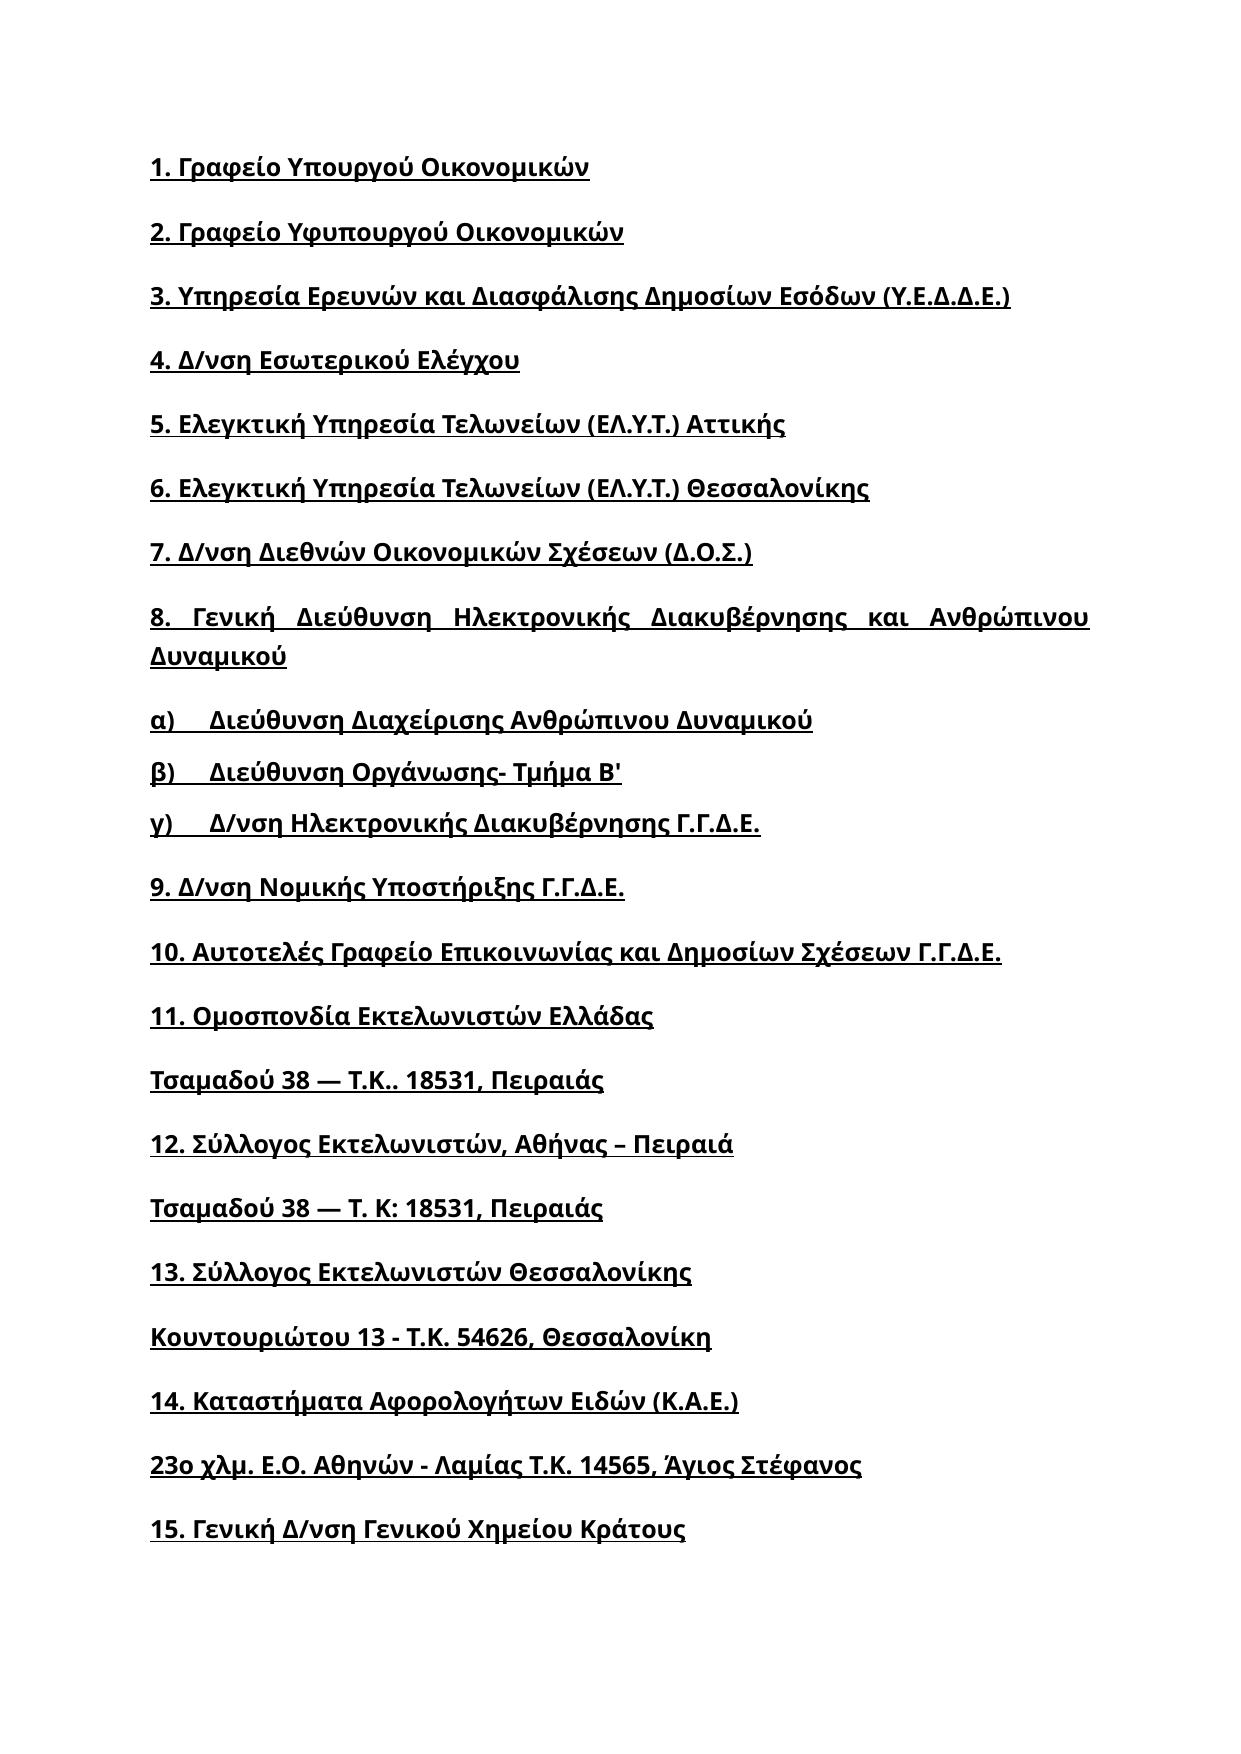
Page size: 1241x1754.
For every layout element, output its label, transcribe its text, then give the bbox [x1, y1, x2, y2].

list α) Διεύθυνση Διαχείρισης Ανθρώπινου Δυναμικού [150, 702, 1090, 737]
text 2. Γραφείο Υφυπουργού Οικονομικών [150, 214, 1090, 248]
text 7. Δ/νση Διεθνών Οικονομικών Σχέσεων (Δ.Ο.Σ.) [150, 535, 1090, 569]
text Τσαμαδού 38 — Τ.Κ.. 18531, Πειραιάς [150, 1062, 1090, 1097]
text 4. Δ/νση Εσωτερικού Ελέγχου [150, 342, 1090, 377]
text 14. Καταστήματα Αφορολογήτων Ειδών (Κ.Α.Ε.) [150, 1383, 1090, 1417]
text Τσαμαδού 38 — Τ. Κ: 18531, Πειραιάς [150, 1191, 1090, 1225]
text 12. Σύλλογος Εκτελωνιστών, Αθήνας – Πειραιά [150, 1127, 1090, 1161]
list γ) Δ/νση Ηλεκτρονικής Διακυβέρνησης Γ.Γ.Δ.Ε. [150, 806, 1090, 840]
text Κουντουριώτου 13 - Τ.Κ. 54626, Θεσσαλονίκη [150, 1319, 1090, 1353]
text 9. Δ/νση Νομικής Υποστήριξης Γ.Γ.Δ.Ε. [150, 870, 1090, 904]
text 3. Υπηρεσία Ερευνών και Διασφάλισης Δημοσίων Εσόδων (Υ.Ε.Δ.Δ.Ε.) [150, 278, 1090, 312]
text 11. Ομοσπονδία Εκτελωνιστών Ελλάδας [150, 998, 1090, 1032]
text Δυναμικού [150, 630, 1090, 672]
text 8. Γενική Διεύθυνση Ηλεκτρονικής Διακυβέρνησης και Ανθρώπινου [150, 599, 1090, 628]
text 5. Ελεγκτική Υπηρεσία Τελωνείων (ΕΛ.Υ.Τ.) Αττικής [150, 407, 1090, 441]
text 13. Σύλλογος Εκτελωνιστών Θεσσαλονίκης [150, 1255, 1090, 1289]
text 15. Γενική Δ/νση Γενικού Χημείου Κράτους [150, 1512, 1090, 1546]
text 6. Ελεγκτική Υπηρεσία Τελωνείων (ΕΛ.Υ.Τ.) Θεσσαλονίκης [150, 471, 1090, 505]
list β) Διεύθυνση Οργάνωσης- Τμήμα Β' [150, 754, 1090, 788]
text 23ο χλμ. Ε.Ο. Αθηνών - Λαμίας Τ.Κ. 14565, Άγιος Στέφανος [150, 1447, 1090, 1482]
text 1. Γραφείο Υπουργού Οικονομικών [150, 150, 1090, 184]
text 10. Αυτοτελές Γραφείο Επικοινωνίας και Δημοσίων Σχέσεων Γ.Γ.Δ.Ε. [150, 934, 1090, 968]
